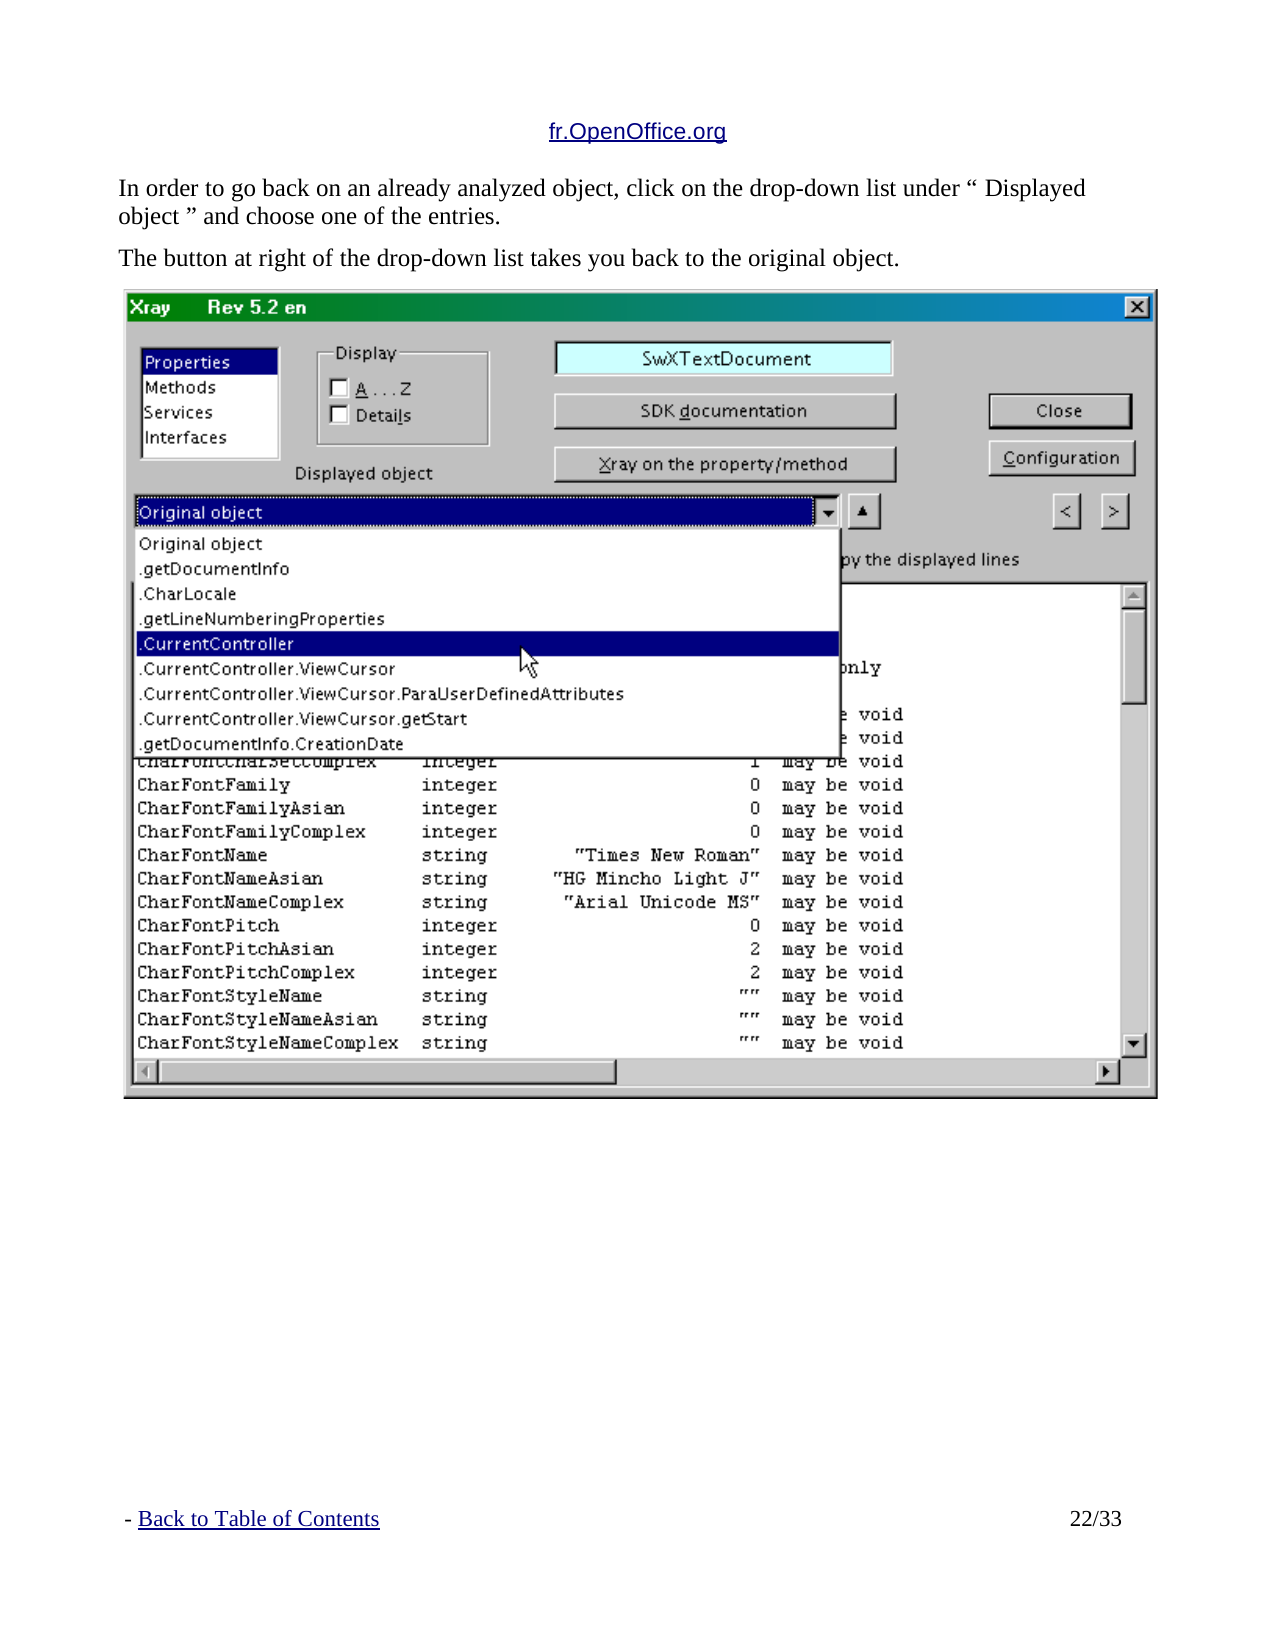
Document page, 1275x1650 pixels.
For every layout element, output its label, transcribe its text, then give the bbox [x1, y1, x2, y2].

text The button at right of the drop-down list takes you back to the original object. [118, 244, 1157, 272]
picture [123, 289, 1158, 1099]
text In order to go back on an already analyzed object, click on the drop-down list under “ Displayed object ” and choose one of the entries. [118, 174, 1157, 230]
